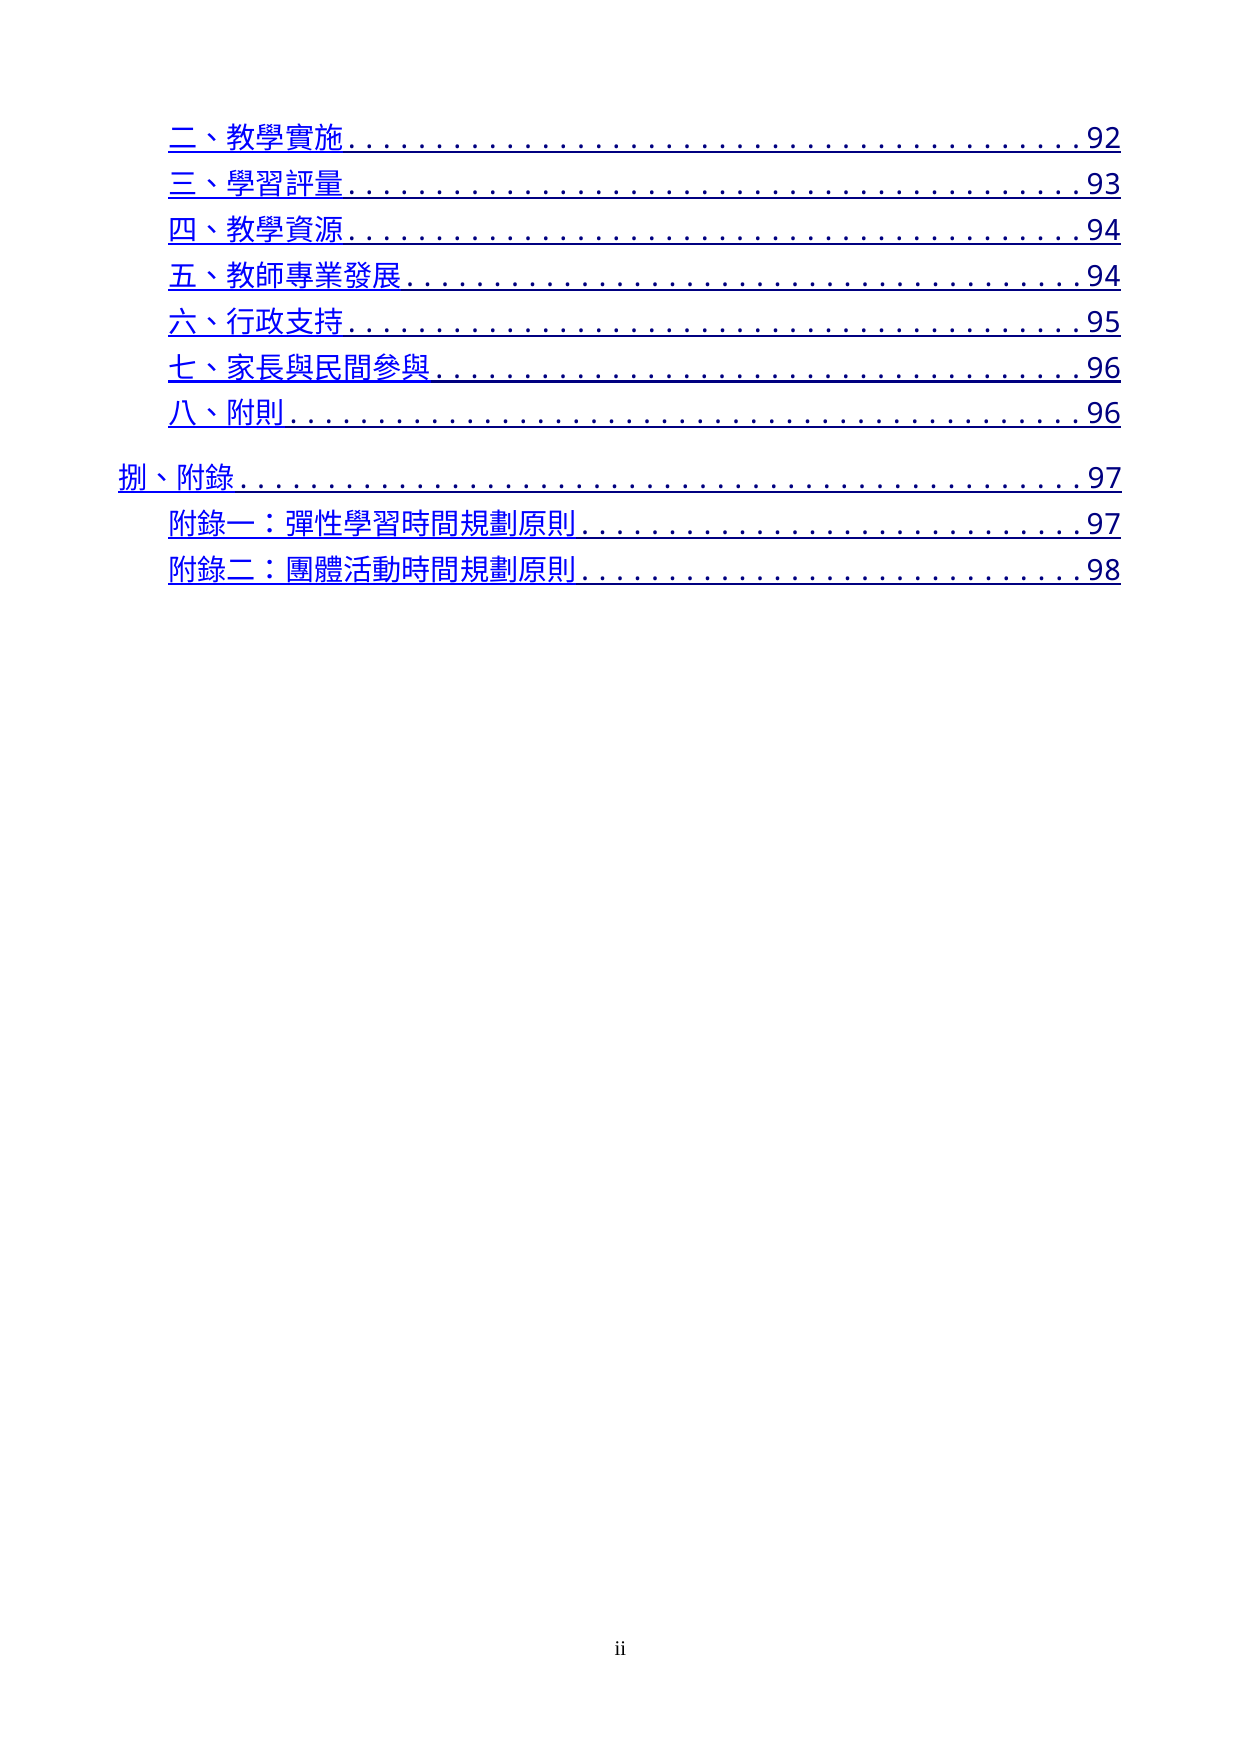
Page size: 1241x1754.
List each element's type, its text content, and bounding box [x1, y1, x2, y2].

text 捌、附錄 97 [118, 452, 1122, 491]
text 二、教學實施 92 [168, 112, 1122, 158]
text 附錄一：彈性學習時間規劃原則 97 [168, 498, 1122, 543]
text 八、附則 96 [168, 387, 1122, 433]
text 附錄二：團體活動時間規劃原則 98 [168, 543, 1122, 589]
text 七、家長與民間參與 96 [168, 341, 1122, 387]
text [118, 493, 1122, 498]
text 六、行政支持 95 [168, 296, 1122, 341]
text 五、教師專業發展 94 [168, 250, 1122, 296]
text 三、學習評量 93 [168, 158, 1122, 204]
text 四、教學資源 94 [168, 204, 1122, 250]
